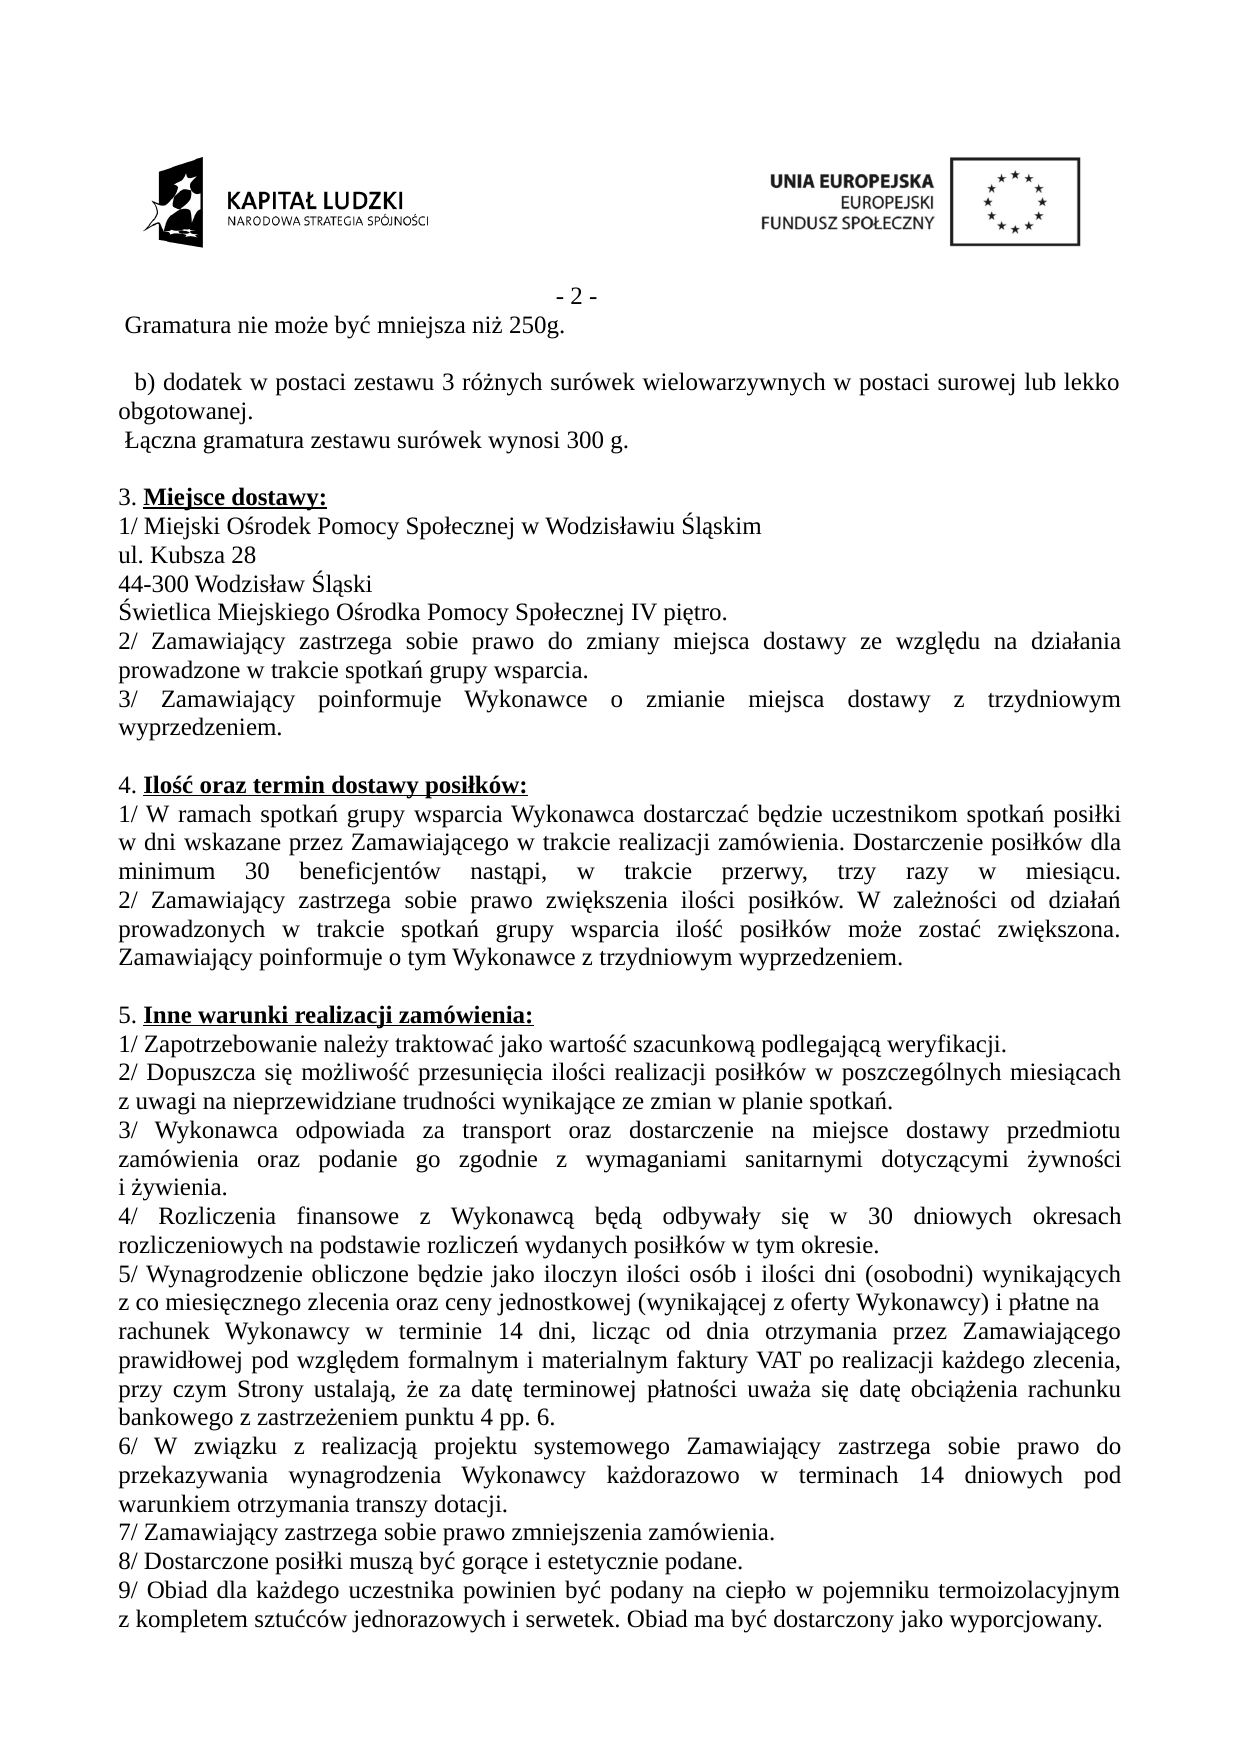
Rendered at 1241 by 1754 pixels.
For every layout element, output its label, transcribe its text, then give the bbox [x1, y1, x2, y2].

text 4. Ilość oraz termin dostawy posiłków: [118, 770, 1122, 799]
list 4/ Rozliczenia finansowe z Wykonawcą będą odbywały się w 30 dniowych okresach rozliczeniowych na podstawie rozliczeń wydanych posiłków w tym okresie. [118, 1201, 1122, 1259]
text 1/ Zapotrzebowanie należy traktować jako wartość szacunkową podlegającą weryfikacji. [118, 1029, 1122, 1057]
text Świetlica Miejskiego Ośrodka Pomocy Społecznej IV piętro. [118, 597, 1122, 626]
list 2/ Dopuszcza się możliwość przesunięcia ilości realizacji posiłków w poszczególnych miesiącach z uwagi na nieprzewidziane trudności wynikające ze zmian w planie spotkań. [118, 1057, 1122, 1115]
list 5. Inne warunki realizacji zamówienia: [118, 1000, 1122, 1029]
text 2/ Zamawiający zastrzega sobie prawo do zmiany miejsca dostawy ze względu na działania prowadzone w trakcie spotkań grupy wsparcia. [118, 626, 1122, 684]
text Łączna gramatura zestawu surówek wynosi 300 g. [81, 425, 1122, 454]
text 9/ Obiad dla każdego uczestnika powinien być podany na ciepło w pojemniku termoizolacyjnym z kompletem sztućców jednorazowych i serwetek. Obiad ma być dostarczony jako wyporcjowany. [118, 1575, 1122, 1632]
text 3. Miejsce dostawy: [118, 482, 1122, 511]
text 3/ Zamawiający poinformuje Wykonawce o zmianie miejsca dostawy z trzydniowym wyprzedzeniem. [118, 684, 1122, 770]
list 5/ Wynagrodzenie obliczone będzie jako iloczyn ilości osób i ilości dni (osobodni) wynikających z co miesięcznego zlecenia oraz ceny jednostkowej (wynikającej z oferty Wykonawcy) i płatne na [118, 1259, 1122, 1316]
text 44-300 Wodzisław Śląski [118, 569, 1122, 597]
text Gramatura nie może być mniejsza niż 250g. [81, 310, 1122, 339]
picture [118, 118, 1122, 282]
text ul. Kubsza 28 [118, 540, 1122, 569]
list 6/ W związku z realizacją projektu systemowego Zamawiający zastrzega sobie prawo do przekazywania wynagrodzenia Wykonawcy każdorazowo w terminach 14 dniowych pod warunkiem otrzymania transzy dotacji. [118, 1431, 1122, 1517]
text b) dodatek w postaci zestawu 3 różnych surówek wielowarzywnych w postaci surowej lub lekko obgotowanej. [81, 367, 1122, 425]
list 7/ Zamawiający zastrzega sobie prawo zmniejszenia zamówienia. [118, 1517, 1122, 1546]
text - 2 - [81, 206, 1122, 310]
text 1/ Miejski Ośrodek Pomocy Społecznej w Wodzisławiu Śląskim [118, 511, 1122, 540]
list rachunek Wykonawcy w terminie 14 dni, licząc od dnia otrzymania przez Zamawiającego prawidłowej pod względem formalnym i materialnym faktury VAT po realizacji każdego zlecenia, przy czym Strony ustalają, że za datę terminowej płatności uważa się datę obciążenia rachunku bankowego z zastrzeżeniem punktu 4 pp. 6. [118, 1316, 1122, 1431]
text 1/ W ramach spotkań grupy wsparcia Wykonawca dostarczać będzie uczestnikom spotkań posiłki w dni wskazane przez Zamawiającego w trakcie realizacji zamówienia. Dostarczenie posiłków dla minimum 30 beneficjentów nastąpi, w trakcie przerwy, trzy razy w miesiącu. 2/ Zamawiający zastrzega sobie prawo zwiększenia ilości posiłków. W zależności od działań prowadzonych w trakcie spotkań grupy wsparcia ilość posiłków może zostać zwiększona. Zamawiający poinformuje o tym Wykonawce z trzydniowym wyprzedzeniem. [118, 799, 1122, 971]
list 3/ Wykonawca odpowiada za transport oraz dostarczenie na miejsce dostawy przedmiotu zamówienia oraz podanie go zgodnie z wymaganiami sanitarnymi dotyczącymi żywności i żywienia. [118, 1115, 1122, 1201]
list 8/ Dostarczone posiłki muszą być gorące i estetycznie podane. [118, 1546, 1122, 1575]
